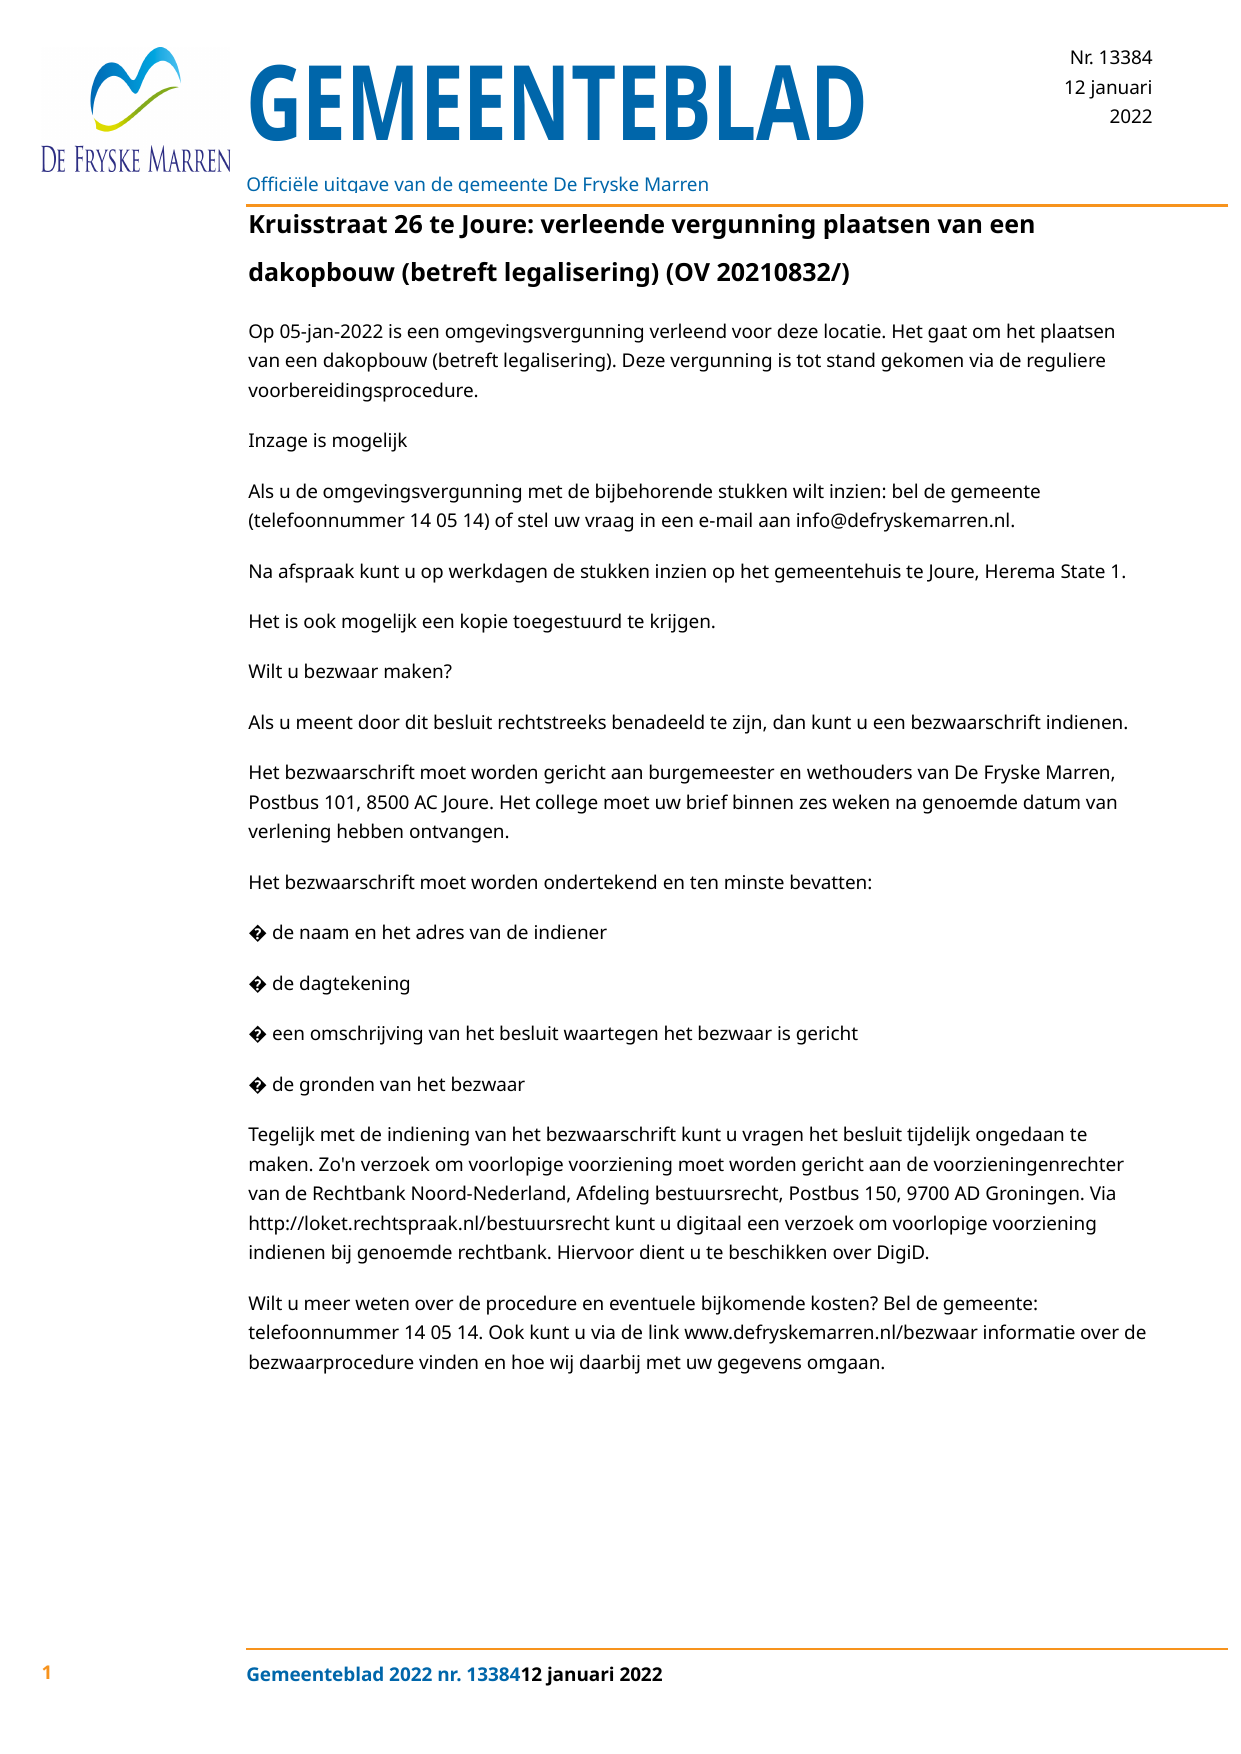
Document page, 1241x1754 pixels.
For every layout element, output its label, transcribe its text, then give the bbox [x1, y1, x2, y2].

text Het bezwaarschrift moet worden gericht aan burgemeester en wethouders van De Fryske Marren, Postbus 101, 8500 AC Joure. Het college moet uw brief binnen zes weken na genoemde datum van verlening hebben ontvangen. [248, 759, 1152, 844]
text Als u meent door dit besluit rechtstreeks benadeeld te zijn, dan kunt u een bezwaarschrift indienen. [248, 709, 1152, 735]
text Na afspraak kunt u op werkdagen de stukken inzien op het gemeentehuis te Joure, Herema State 1. [248, 558, 1152, 584]
text � de naam en het adres van de indiener [248, 919, 1152, 945]
text Het is ook mogelijk een kopie toegestuurd te krijgen. [248, 608, 1152, 634]
text Kruisstraat 26 te Joure: verleende vergunning plaatsen van een dakopbouw (betreft legalisering) (OV 20210832/) [248, 207, 1152, 288]
text � de gronden van het bezwaar [248, 1071, 1152, 1097]
text Wilt u meer weten over de procedure en eventuele bijkomende kosten? Bel de gemeente: telefoonnummer 14 05 14. Ook kunt u via de link www.defryskemarren.nl/bezwaar informatie over de bezwaarprocedure vinden en hoe wij daarbij met uw gegevens omgaan. [248, 1290, 1152, 1375]
text � de dagtekening [248, 970, 1152, 996]
text � een omschrijving van het besluit waartegen het bezwaar is gericht [248, 1020, 1152, 1046]
text Op 05-jan-2022 is een omgevingsvergunning verleend voor deze locatie. Het gaat om het plaatsen van een dakopbouw (betreft legalisering). Deze vergunning is tot stand gekomen via de reguliere voorbereidingsprocedure. [248, 318, 1152, 403]
text Inzage is mogelijk [248, 427, 1152, 453]
text Wilt u bezwaar maken? [248, 659, 1152, 684]
text Het bezwaarschrift moet worden ondertekend en ten minste bevatten: [248, 869, 1152, 895]
picture [41, 47, 231, 172]
text Tegelijk met de indiening van het bezwaarschrift kunt u vragen het besluit tijdelijk ongedaan te maken. Zo'n verzoek om voorlopige voorziening moet worden gericht aan de voorzieningenrechter van de Rechtbank Noord-Nederland, Afdeling bestuursrecht, Postbus 150, 9700 AD Groningen. Via http://loket.rechtspraak.nl/bestuursrecht kunt u digitaal een verzoek om voorlopige voorziening indienen bij genoemde rechtbank. Hiervoor dient u te beschikken over DigiD. [248, 1121, 1152, 1265]
text Als u de omgevingsvergunning met de bijbehorende stukken wilt inzien: bel de gemeente (telefoonnummer 14 05 14) of stel uw vraag in een e-mail aan info@defryskemarren.nl. [248, 478, 1152, 533]
